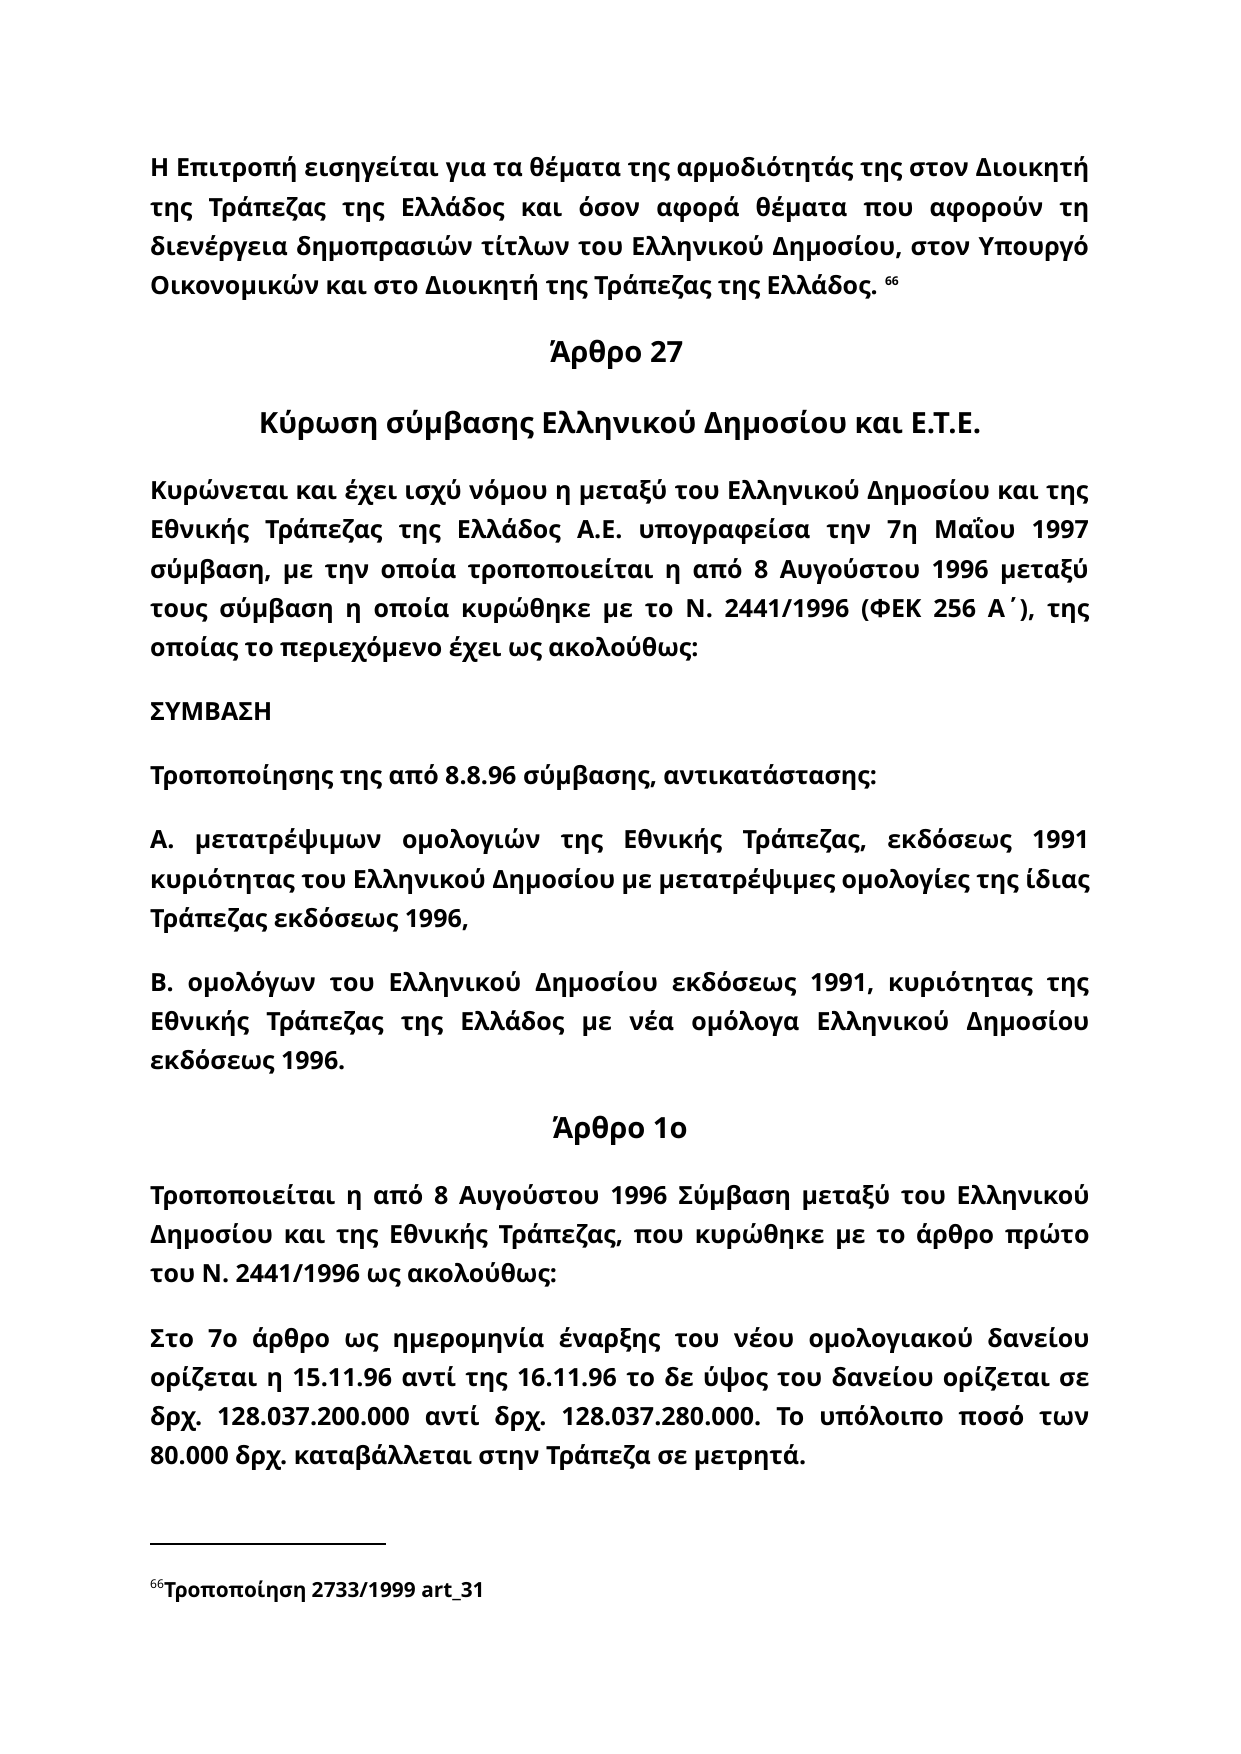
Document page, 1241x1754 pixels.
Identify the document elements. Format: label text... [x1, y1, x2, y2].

text Στο 7ο άρθρο ως ημερομηνία έναρξης του νέου ομολογιακού δανείου ορίζεται η 15.11.96 αντί της 16.11.96 το δε ύψος του δανείου ορίζεται σε δρχ. 128.037.200.000 αντί δρχ. 128.037.280.000. Το υπόλοιπο ποσό των 80.000 δρχ. καταβάλλεται στην Τράπεζα σε μετρητά. [150, 1320, 1090, 1472]
text Β. ομολόγων του Ελληνικού Δημοσίου εκδόσεως 1991, κυριότητας της Εθνικής Τράπεζας της Ελλάδος με νέα ομόλογα Ελληνικού Δημοσίου εκδόσεως 1996. [150, 964, 1090, 1077]
subtitle Άρθρο 27 [150, 332, 1090, 371]
text Η Επιτροπή εισηγείται για τα θέματα της αρμοδιότητάς της στον Διοικητή της Τράπεζας της Ελλάδος και όσον αφορά θέματα που αφορούν τη διενέργεια δημοπρασιών τίτλων του Ελληνικού Δημοσίου, στον Υπουργό Οικονομικών και στο Διοικητή της Τράπεζας της Ελλάδος. [150, 150, 1090, 302]
subtitle Άρθρο 1ο [150, 1107, 1090, 1147]
text Κυρώνεται και έχει ισχύ νόμου η μεταξύ του Ελληνικού Δημοσίου και της Εθνικής Τράπεζας της Ελλάδος Α.Ε. υπογραφείσα την 7η Μαΐου 1997 σύμβαση, με την οποία τροποποιείται η από 8 Αυγούστου 1996 μεταξύ τους σύμβαση η οποία κυρώθηκε με το Ν. 2441/1996 (ΦΕΚ 256 Α΄), της οποίας το περιεχόμενο έχει ως ακολούθως: [150, 473, 1090, 664]
text Τροποποίηση 2733/1999 art_31 [150, 1576, 1090, 1604]
subtitle Κύρωση σύμβασης Ελληνικού Δημοσίου και Ε.Τ.Ε. [150, 402, 1090, 442]
text ΣΥΜΒΑΣΗ [150, 694, 1090, 728]
text Τροποποιείται η από 8 Αυγούστου 1996 Σύμβαση μεταξύ του Ελληνικού Δημοσίου και της Εθνικής Τράπεζας, που κυρώθηκε με το άρθρο πρώτο του Ν. 2441/1996 ως ακολούθως: [150, 1178, 1090, 1290]
text Τροποποίησης της από 8.8.96 σύμβασης, αντικατάστασης: [150, 758, 1090, 792]
text Α. μετατρέψιμων ομολογιών της Εθνικής Τράπεζας, εκδόσεως 1991 κυριότητας του Ελληνικού Δημοσίου με μετατρέψιμες ομολογίες της ίδιας Τράπεζας εκδόσεως 1996, [150, 822, 1090, 934]
